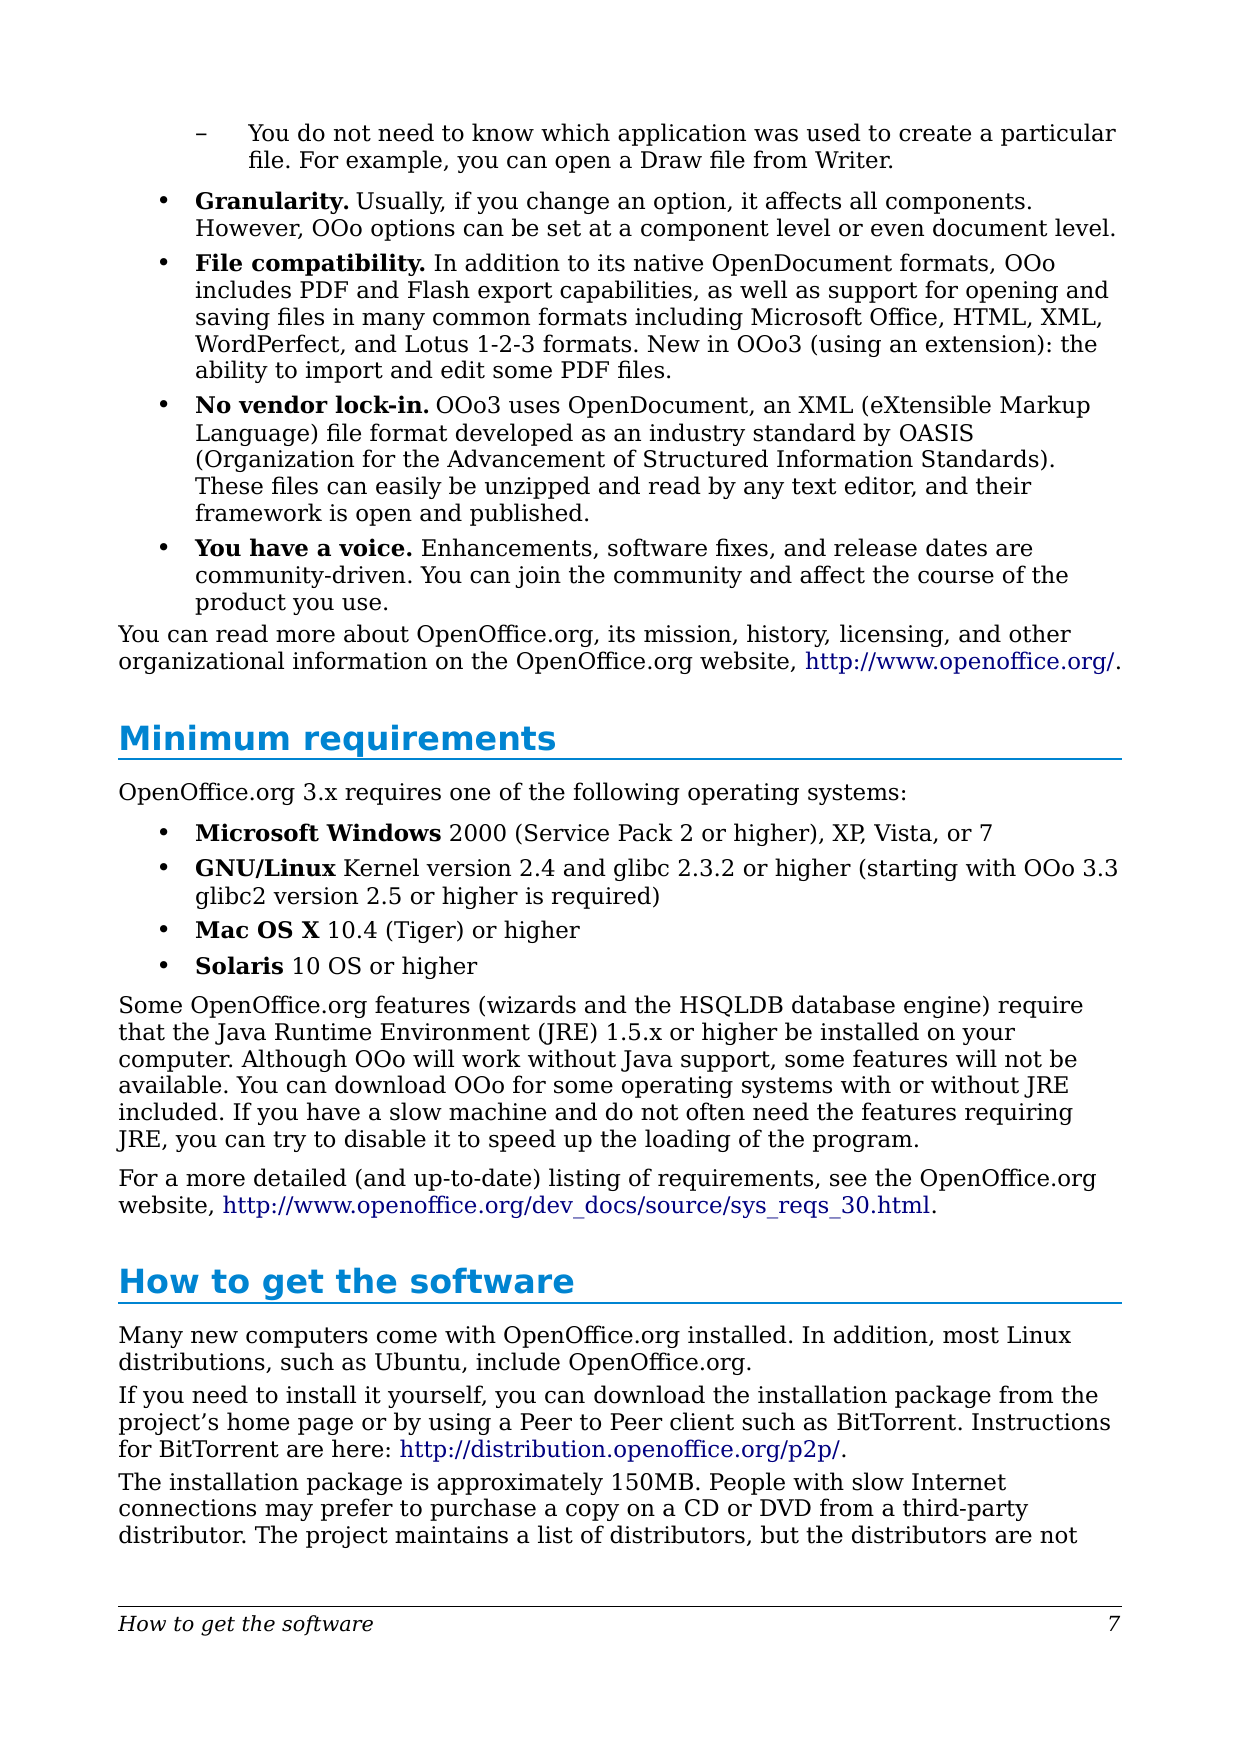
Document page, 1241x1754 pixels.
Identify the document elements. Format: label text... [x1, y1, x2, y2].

subtitle How to get the software [118, 1263, 1122, 1302]
text OpenOffice.org 3.x requires one of the following operating systems: [118, 779, 1122, 806]
text Some OpenOffice.org features (wizards and the HSQLDB database engine) require that the Java Runtime Environment (JRE) 1.5.x or higher be installed on your computer. Although OOo will work without Java support, some features will not be available. You can download OOo for some operating systems with or without JRE included. If you have a slow machine and do not often need the features requiring JRE, you can try to disable it to speed up the loading of the program. [118, 993, 1122, 1153]
list Many new computers come with OpenOffice.org installed. In addition, most Linux distributions, such as Ubuntu, include OpenOffice.org. [118, 1323, 1122, 1376]
list GNU/Linux Kernel version 2.4 and glibc 2.3.2 or higher (starting with OOo 3.3 glibc2 version 2.5 or higher is required) [156, 854, 1122, 909]
list You have a voice. Enhancements, software fixes, and release dates are community-driven. You can join the community and affect the course of the product you use. [156, 533, 1122, 615]
list You do not need to know which application was used to create a particular file. For example, you can open a Draw file from Writer. [195, 118, 1122, 174]
text The installation package is approximately 150MB. People with slow Internet connections may prefer to purchase a copy on a CD or DVD from a third-party distributor. The project maintains a list of distributors, but the distributors are not [118, 1469, 1122, 1549]
subtitle Minimum requirements [118, 719, 1122, 758]
list File compatibility. In addition to its native OpenDocument formats, OOo includes PDF and Flash export capabilities, as well as support for opening and saving files in many common formats including Microsoft Office, HTML, XML, WordPerfect, and Lotus 1-2-3 formats. New in OOo3 (using an extension): the ability to import and edit some PDF files. [156, 248, 1122, 384]
list If you need to install it yourself, you can download the installation package from the project’s home page or by using a Peer to Peer client such as BitTorrent. Instructions for BitTorrent are here: http://distribution.openoffice.org/p2p/. [118, 1382, 1122, 1462]
text You can read more about OpenOffice.org, its mission, history, licensing, and other organizational information on the OpenOffice.org website, http://www.openoffice.org/. [118, 622, 1122, 675]
list Microsoft Windows 2000 (Service Pack 2 or higher), XP, Vista, or 7 [156, 818, 1122, 847]
list Mac OS X 10.4 (Tiger) or higher [156, 916, 1122, 945]
list Granularity. Usually, if you change an option, it affects all components. However, OOo options can be set at a component level or even document level. [156, 186, 1122, 242]
list No vendor lock-in. OOo3 uses OpenDocument, an XML (eXtensible Markup Language) file format developed as an industry standard by OASIS (Organization for the Advancement of Structured Information Standards). These files can easily be unzipped and read by any text editor, and their framework is open and published. [156, 391, 1122, 527]
list Solaris 10 OS or higher [156, 951, 1122, 980]
text For a more detailed (and up-to-date) listing of requirements, see the OpenOffice.org website, http://www.openoffice.org/dev_docs/source/sys_reqs_30.html. [118, 1165, 1122, 1218]
